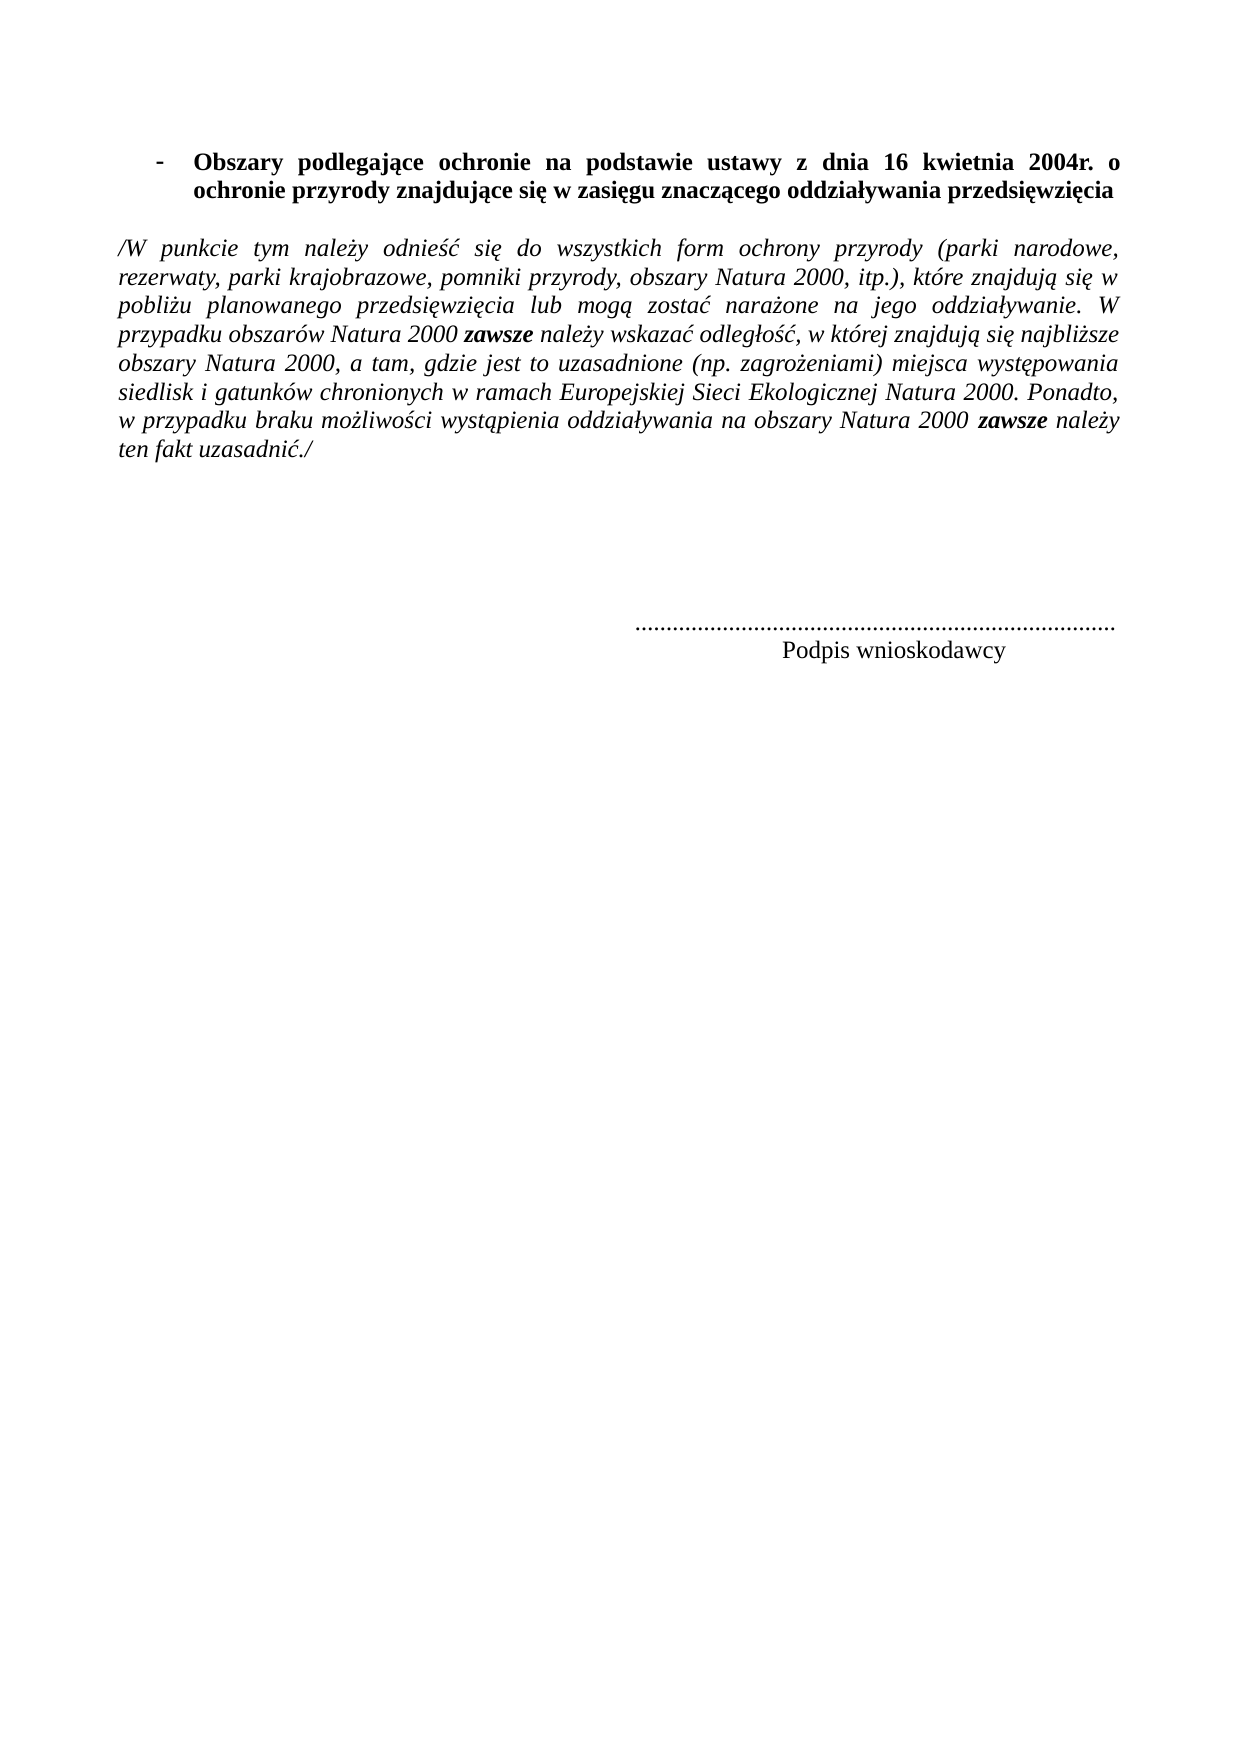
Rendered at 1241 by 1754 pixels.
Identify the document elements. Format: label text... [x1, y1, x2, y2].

text Podpis wnioskodawcy [708, 636, 1122, 664]
text ............................................................................. [118, 607, 1122, 636]
text /W punkcie tym należy odnieść się do wszystkich form ochrony przyrody (parki narodowe, rezerwaty, parki krajobrazowe, pomniki przyrody, obszary Natura 2000, itp.), które znajdują się w pobliżu planowanego przedsięwzięcia lub mogą zostać narażone na jego oddziaływanie. W przypadku obszarów Natura 2000 zawsze należy wskazać odległość, w której znajdują się najbliższe obszary Natura 2000, a tam, gdzie jest to uzasadnione (np. zagrożeniami) miejsca występowania siedlisk i gatunków chronionych w ramach Europejskiej Sieci Ekologicznej Natura 2000. Ponadto, w przypadku braku możliwości wystąpienia oddziaływania na obszary Natura 2000 zawsze należy ten fakt uzasadnić./ [118, 233, 1122, 463]
list Obszary podlegające ochronie na podstawie ustawy z dnia 16 kwietnia 2004r. o ochronie przyrody znajdujące się w zasięgu znaczącego oddziaływania przedsięwzięcia [156, 147, 1122, 204]
